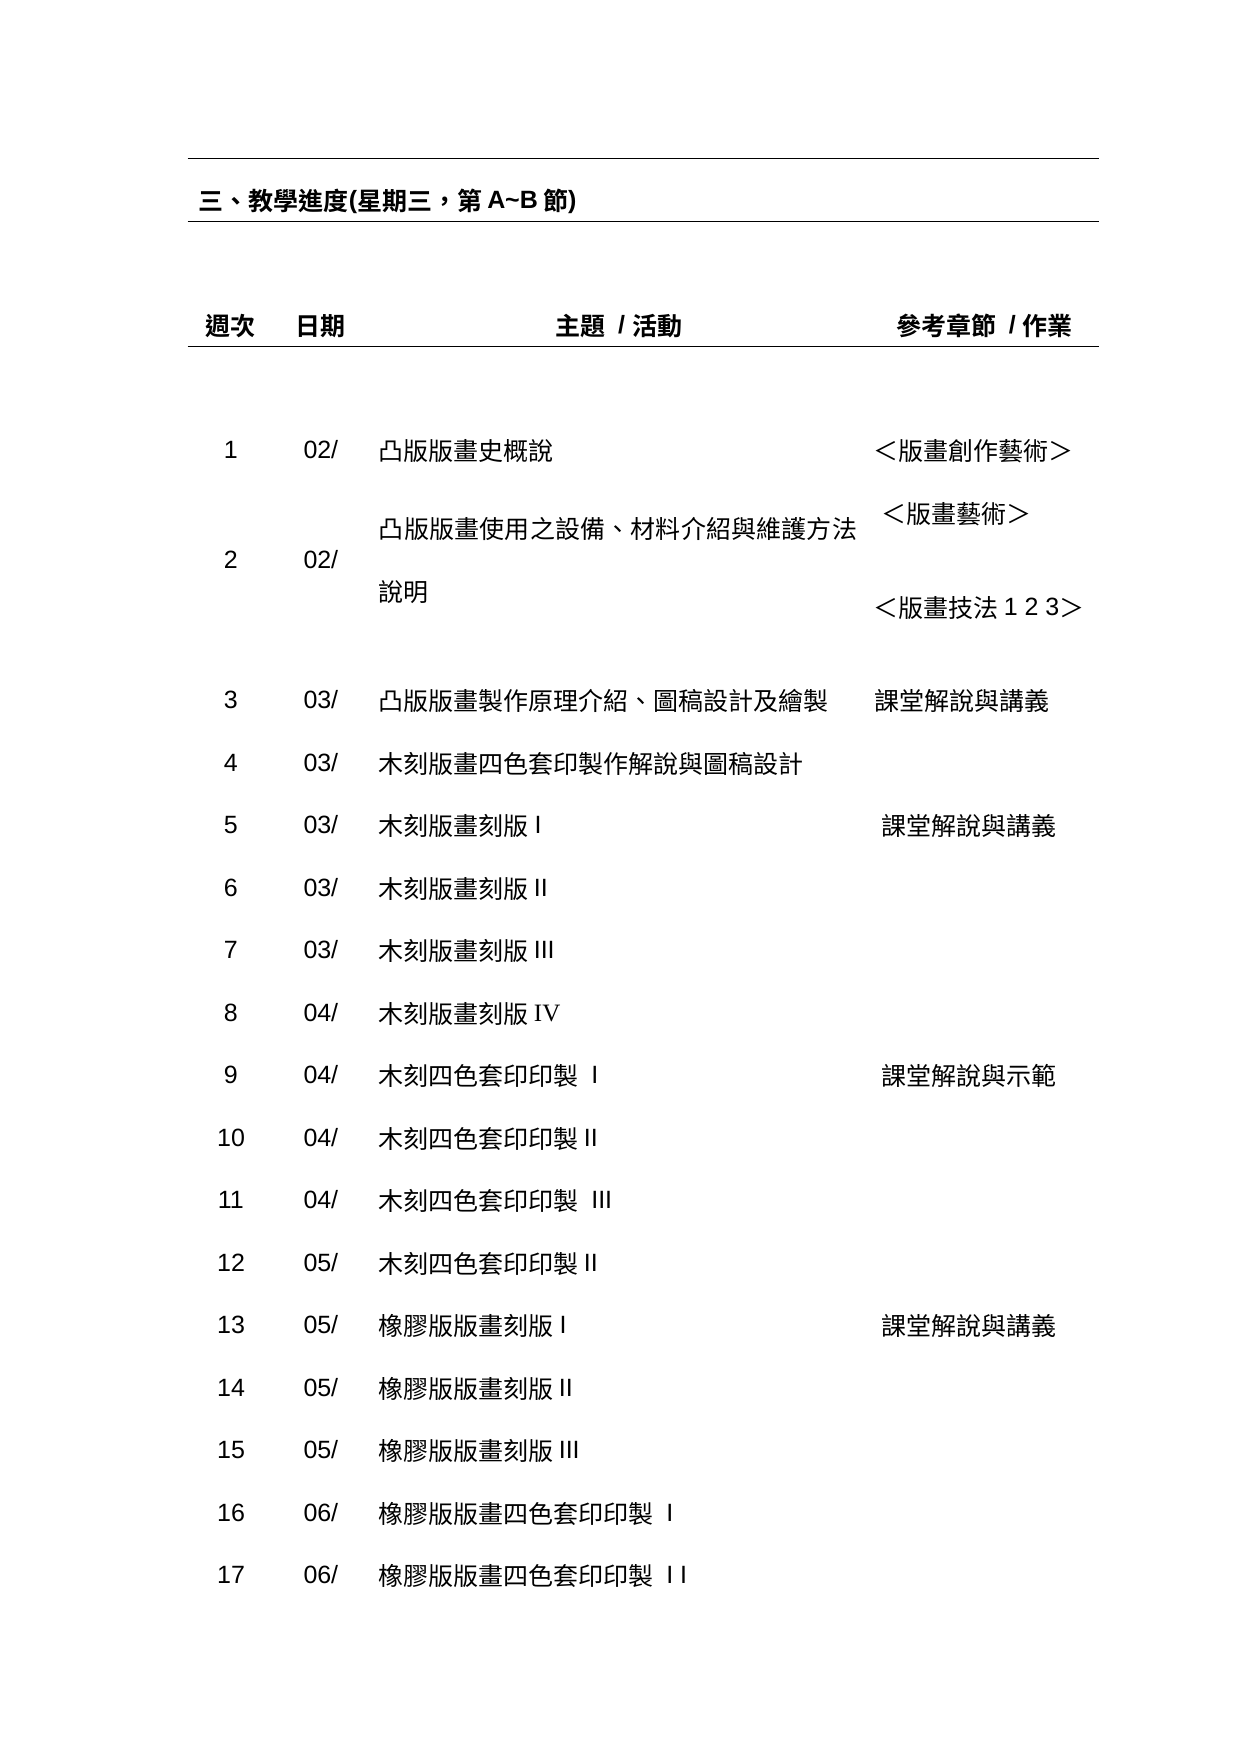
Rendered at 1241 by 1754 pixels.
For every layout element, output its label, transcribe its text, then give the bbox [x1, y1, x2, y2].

table_cell 橡膠版版畫四色套印印製 I I [368, 1533, 869, 1596]
table_cell 木刻版畫四色套印製作解說與圖稿設計 [368, 721, 869, 783]
table_cell 05/ [274, 1408, 367, 1471]
table_cell 14 [188, 1346, 274, 1408]
table_cell 06/ [274, 1533, 367, 1596]
table_cell 課堂解說與講義 [870, 627, 1099, 721]
table_cell 主題 / 活動 [368, 222, 869, 346]
table_cell 11 [188, 1158, 274, 1221]
table_cell 凸版版畫製作原理介紹、圖稿設計及繪製 [368, 627, 869, 721]
table_cell 03/ [274, 783, 367, 846]
table_cell [870, 908, 1099, 971]
table_cell 橡膠版版畫刻版 I [368, 1283, 869, 1346]
table_cell [870, 1221, 1099, 1283]
table_cell 5 [188, 783, 274, 846]
table_cell 木刻四色套印印製II [368, 1221, 869, 1283]
table_cell 04/ [274, 1158, 367, 1221]
table_cell 02/ [274, 471, 367, 627]
table_cell [870, 721, 1099, 783]
table_cell 課堂解說與講義 [870, 1283, 1099, 1346]
table_cell 04/ [274, 1096, 367, 1158]
table_cell ＜版畫藝術＞ ＜版畫技法1 2 3＞ [870, 471, 1099, 627]
table_cell 1 [188, 347, 274, 471]
table_cell 木刻四色套印印製 III [368, 1158, 869, 1221]
table_cell 橡膠版版畫刻版III [368, 1408, 869, 1471]
table_cell [870, 1346, 1099, 1408]
table_cell 橡膠版版畫刻版II [368, 1346, 869, 1408]
table_cell [870, 1158, 1099, 1221]
table_cell 6 [188, 846, 274, 908]
table_cell 8 [188, 971, 274, 1033]
table_cell 木刻版畫刻版 I [368, 783, 869, 846]
table_cell [870, 1533, 1099, 1596]
table_cell 03/ [274, 908, 367, 971]
table_cell 9 [188, 1033, 274, 1096]
table_cell 木刻版畫刻版III [368, 908, 869, 971]
table_cell 03/ [274, 846, 367, 908]
table_cell 02/ [274, 347, 367, 471]
table_cell 4 [188, 721, 274, 783]
table_cell 16 [188, 1471, 274, 1533]
table_cell 木刻四色套印印製 I [368, 1033, 869, 1096]
table_cell [870, 846, 1099, 908]
table_cell ＜版畫創作藝術＞ [870, 347, 1099, 471]
table_cell 日期 [274, 222, 367, 346]
table_cell 7 [188, 908, 274, 971]
table_cell 05/ [274, 1221, 367, 1283]
table_cell 木刻版畫刻版IV [368, 971, 869, 1033]
table_cell 三、教學進度(星期三，第A~B節) [188, 159, 869, 221]
table_cell 04/ [274, 1033, 367, 1096]
table_cell 05/ [274, 1283, 367, 1346]
table_cell [870, 1471, 1099, 1533]
table_cell 3 [188, 627, 274, 721]
table_cell 木刻版畫刻版II [368, 846, 869, 908]
table_cell 12 [188, 1221, 274, 1283]
table_cell 橡膠版版畫四色套印印製 I [368, 1471, 869, 1533]
table_cell 參考章節 / 作業 [870, 222, 1099, 346]
table_cell 06/ [274, 1471, 367, 1533]
table_cell 2 [188, 471, 274, 627]
table_cell 木刻四色套印印製II [368, 1096, 869, 1158]
table_cell 凸版版畫史概說 [368, 347, 869, 471]
table_cell [870, 1408, 1099, 1471]
table_cell 15 [188, 1408, 274, 1471]
table_cell 凸版版畫使用之設備、材料介紹與維護方法說明 [368, 471, 869, 627]
table_cell [870, 1096, 1099, 1158]
table_cell [870, 971, 1099, 1033]
table_cell 03/ [274, 627, 367, 721]
table_cell 04/ [274, 971, 367, 1033]
table_cell 17 [188, 1533, 274, 1596]
table_cell 課堂解說與講義 [870, 783, 1099, 846]
table_cell 05/ [274, 1346, 367, 1408]
table_cell 週次 [188, 222, 274, 346]
table_cell [870, 159, 1099, 221]
table_cell 03/ [274, 721, 367, 783]
table_cell 10 [188, 1096, 274, 1158]
table_cell 課堂解說與示範 [870, 1033, 1099, 1096]
table_cell 13 [188, 1283, 274, 1346]
